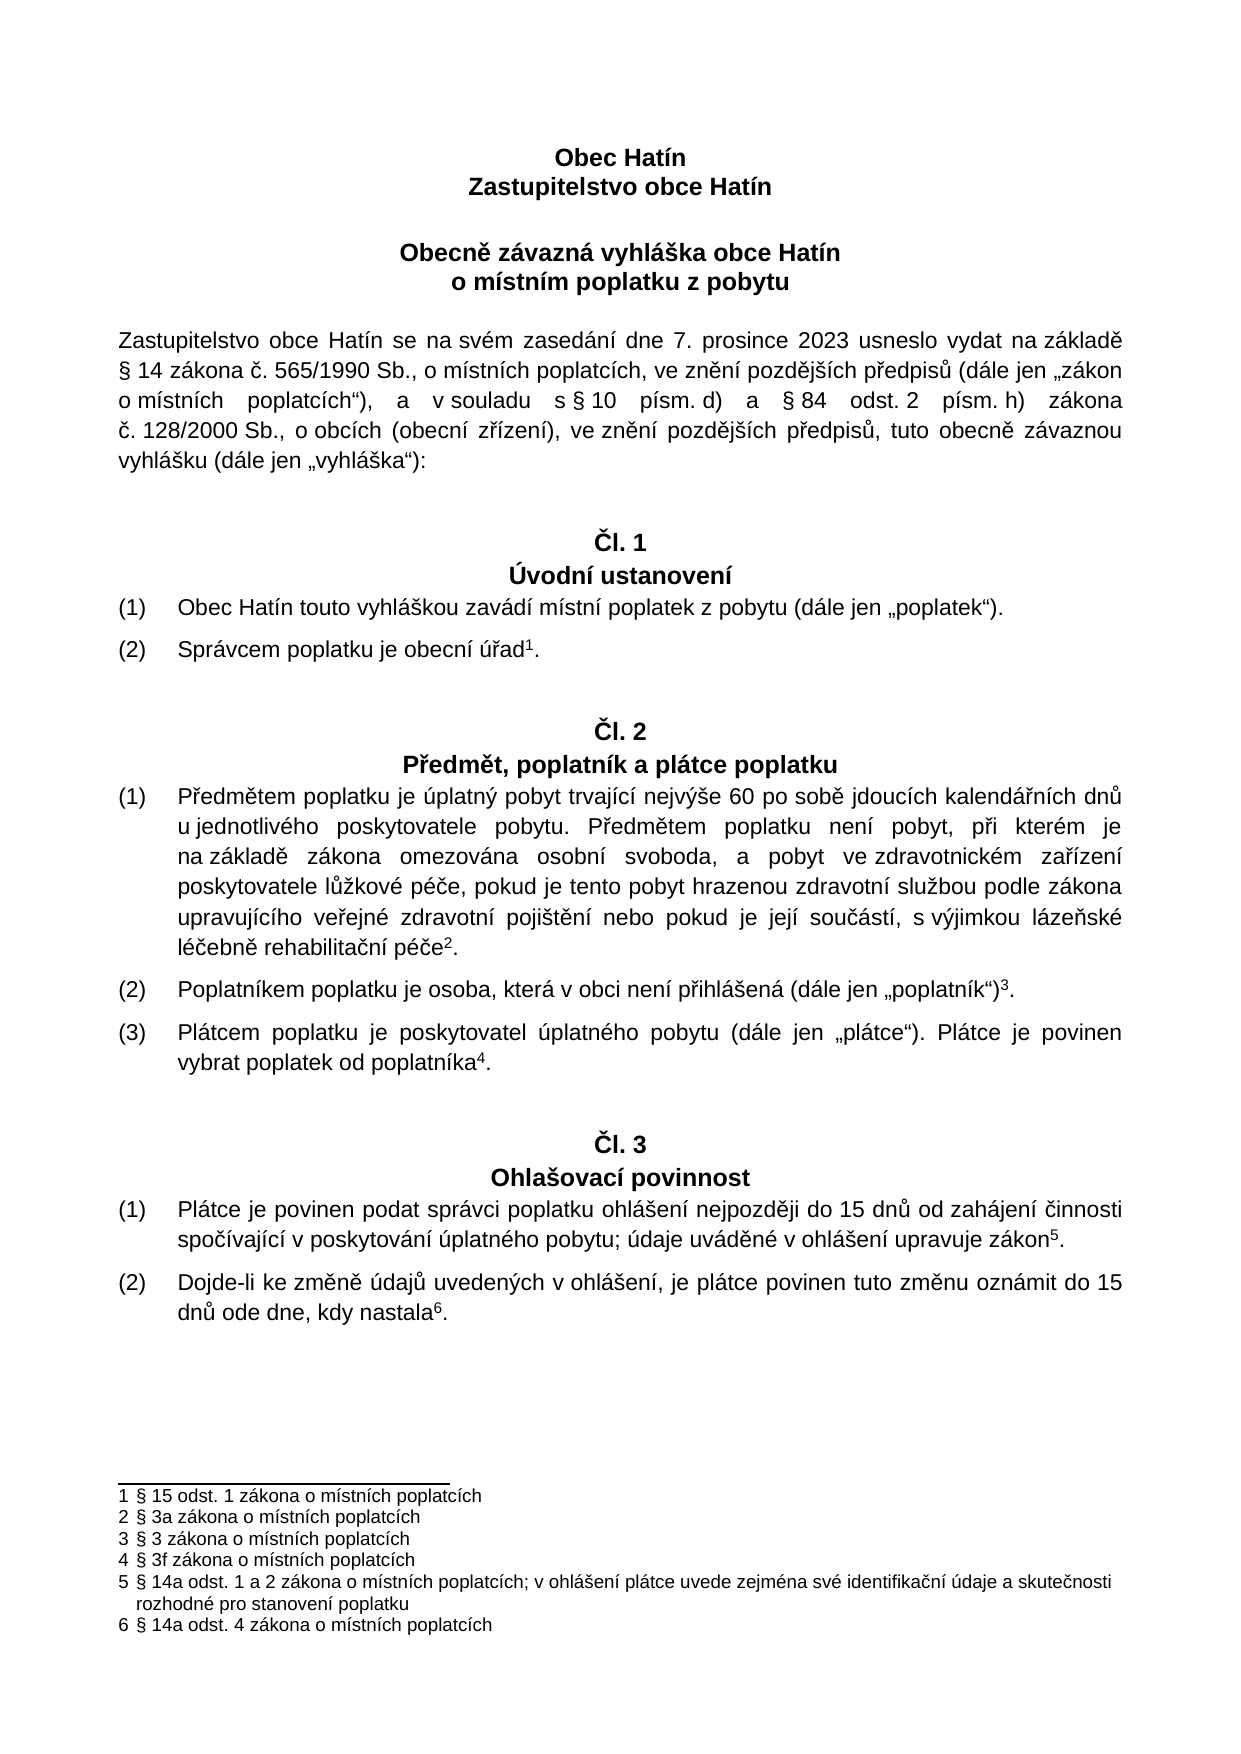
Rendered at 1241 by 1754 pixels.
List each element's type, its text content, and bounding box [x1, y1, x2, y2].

subtitle Čl. 3 Ohlašovací povinnost [118, 1129, 1122, 1191]
list Předmětem poplatku je úplatný pobyt trvající nejvýše 60 po sobě jdoucích kalendářních dnů u jednotlivého poskytovatele pobytu. Předmětem poplatku není pobyt, při kterém je na základě zákona omezována osobní svoboda, a pobyt ve zdravotnickém zařízení poskytovatele lůžkové péče, pokud je tento pobyt hrazenou zdravotní službou podle zákona upravujícího veřejné zdravotní pojištění nebo pokud je její součástí, s výjimkou lázeňské léčebně rehabilitační péče. [118, 783, 1122, 960]
list Poplatníkem poplatku je osoba, která v obci není přihlášená (dále jen „poplatník“). [118, 976, 1122, 1003]
list § 14a odst. 4 zákona o místních poplatcích [118, 1614, 1122, 1635]
subtitle Čl. 2 Předmět, poplatník a plátce poplatku [118, 717, 1122, 778]
list Dojde-li ke změně údajů uvedených v ohlášení, je plátce povinen tuto změnu oznámit do 15 dnů ode dne, kdy nastala. [118, 1268, 1122, 1325]
list Obec Hatín touto vyhláškou zavádí místní poplatek z pobytu (dále jen „poplatek“). [118, 594, 1122, 620]
subtitle Čl. 1 Úvodní ustanovení [118, 528, 1122, 589]
text Obec Hatín Zastupitelstvo obce Hatín [118, 143, 1122, 201]
subtitle Obecně závazná vyhláška obce Hatín o místním poplatku z pobytu [118, 238, 1122, 295]
text Zastupitelstvo obce Hatín se na svém zasedání dne 7. prosince 2023 usneslo vydat na základě § 14 zákona č. 565/1990 Sb., o místních poplatcích, ve znění pozdějších předpisů (dále jen „zákon o místních poplatcích“), a v souladu s § 10 písm. d) a § 84 odst. 2 písm. h) zákona č. 128/2000 Sb., o obcích (obecní zřízení), ve znění pozdějších předpisů, tuto obecně závaznou vyhlášku (dále jen „vyhláška“): [118, 327, 1122, 474]
list § 3 zákona o místních poplatcích [118, 1528, 1122, 1549]
list § 15 odst. 1 zákona o místních poplatcích [118, 1484, 1122, 1506]
list Správcem poplatku je obecní úřad. [118, 636, 1122, 663]
list Plátcem poplatku je poskytovatel úplatného pobytu (dále jen „plátce“). Plátce je povinen vybrat poplatek od poplatníka. [118, 1019, 1122, 1076]
list § 3a zákona o místních poplatcích [118, 1506, 1122, 1528]
list Plátce je povinen podat správci poplatku ohlášení nejpozději do 15 dnů od zahájení činnosti spočívající v poskytování úplatného pobytu; údaje uváděné v ohlášení upravuje zákon. [118, 1196, 1122, 1252]
list § 3f zákona o místních poplatcích [118, 1549, 1122, 1571]
list § 14a odst. 1 a 2 zákona o místních poplatcích; v ohlášení plátce uvede zejména své identifikační údaje a skutečnosti rozhodné pro stanovení poplatku [118, 1571, 1122, 1614]
